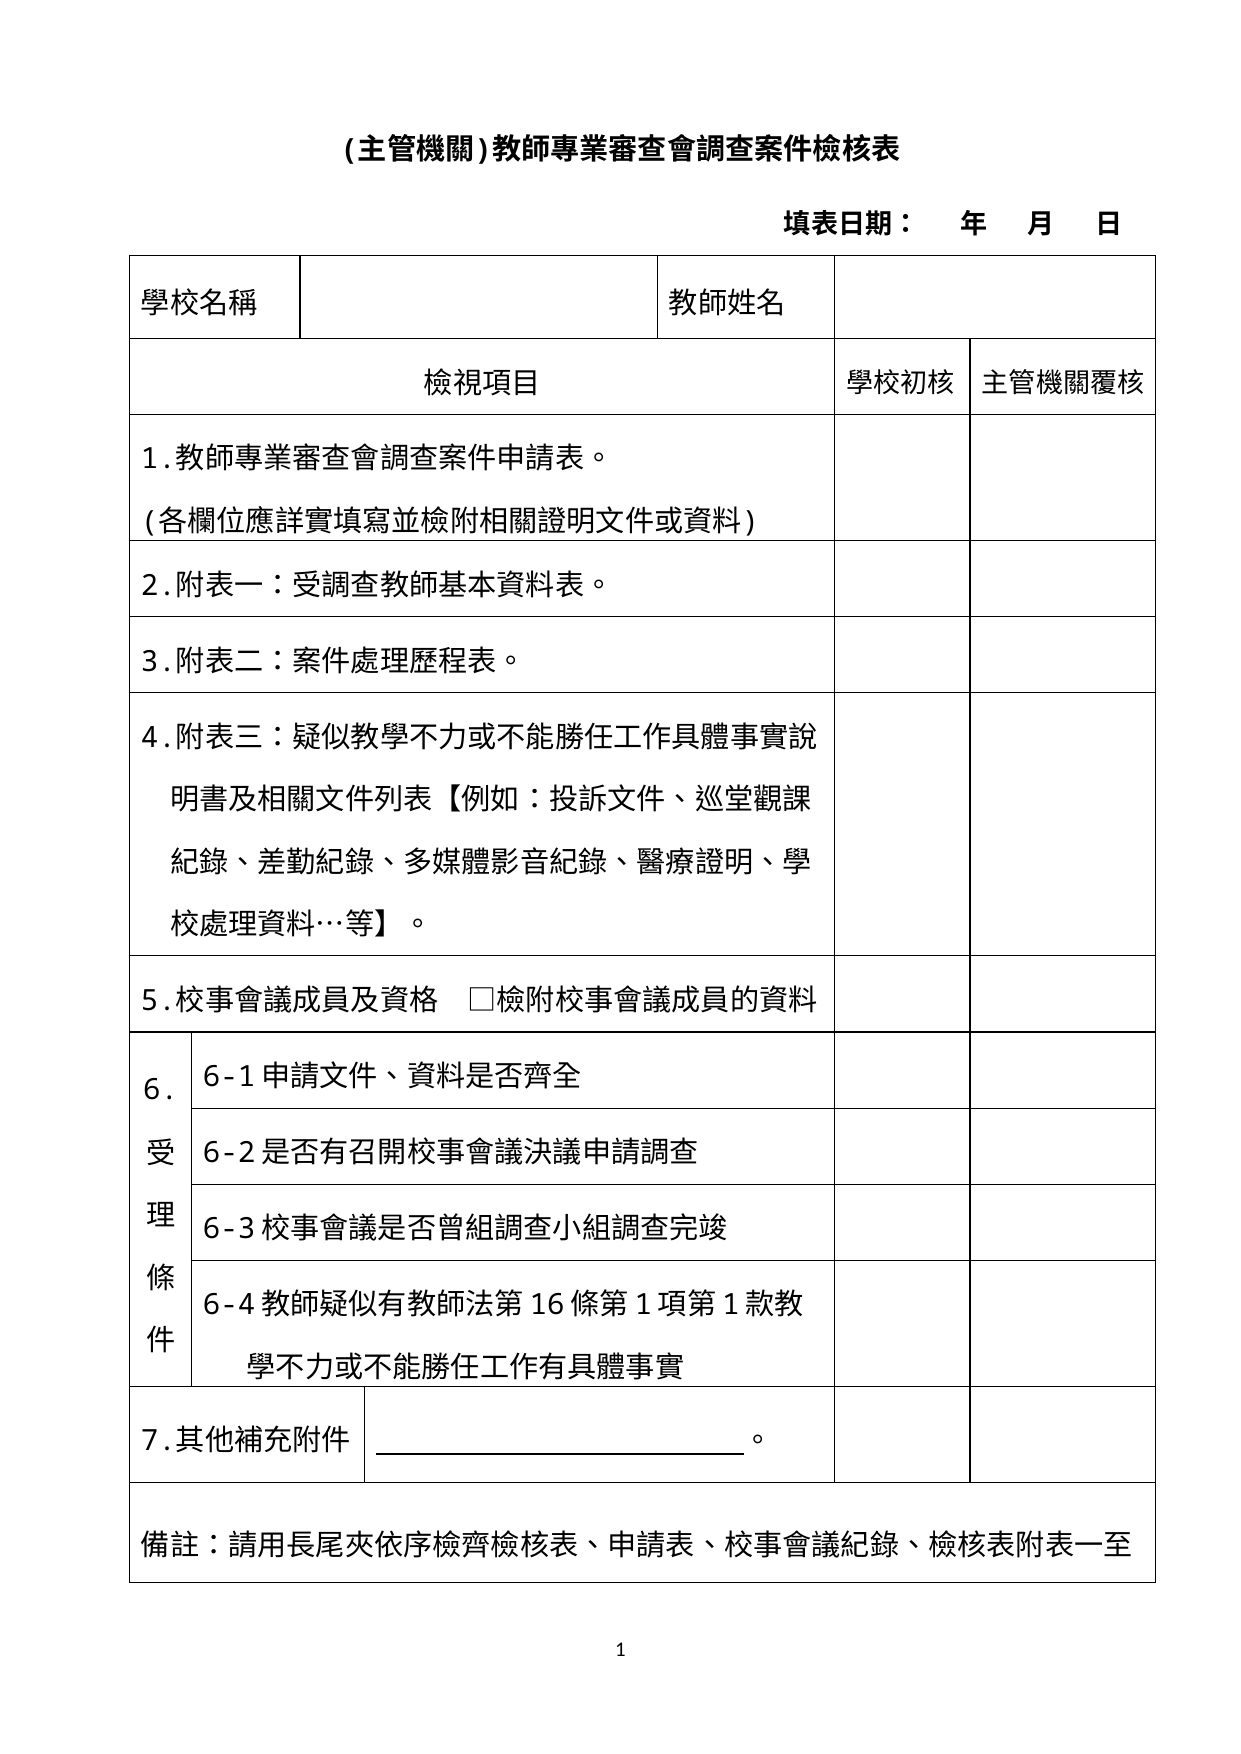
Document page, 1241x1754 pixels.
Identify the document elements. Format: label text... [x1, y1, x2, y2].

table_cell 6-1申請文件、資料是否齊全 [192, 1033, 834, 1107]
table_cell [835, 1387, 969, 1482]
table_cell [971, 541, 1155, 616]
table_cell [971, 1109, 1155, 1183]
table_cell [971, 617, 1155, 692]
table_cell [835, 1185, 969, 1259]
table_cell [835, 956, 969, 1031]
table_header 學校名稱 [130, 256, 299, 338]
table_cell 2.附表一：受調查教師基本資料表。 [130, 541, 834, 616]
table_cell [971, 956, 1155, 1031]
table_cell [835, 693, 969, 955]
table_cell [835, 1109, 969, 1183]
table_header 教師姓名 [658, 256, 834, 338]
table_cell 5.校事會議成員及資格 □檢附校事會議成員的資料 [130, 956, 834, 1031]
table_cell 7.其他補充附件 [130, 1387, 364, 1482]
table_cell [971, 1261, 1155, 1386]
table_cell 。 [365, 1387, 834, 1482]
table_cell 備註：請用長尾夾依序檢齊檢核表、申請表、校事會議紀錄、檢核表附表一至 [130, 1483, 1155, 1582]
table_cell 6.受理條件 [130, 1033, 191, 1386]
table_cell [835, 1033, 969, 1107]
table_cell 4.附表三：疑似教學不力或不能勝任工作具體事實說明書及相關文件列表【例如：投訴文件、巡堂觀課紀錄、差勤紀錄、多媒體影音紀錄、醫療證明、學校處理資料…等】。 [130, 693, 834, 955]
text (主管機關)教師專業審查會調查案件檢核表 [118, 105, 1122, 168]
table_cell [971, 1185, 1155, 1259]
table_cell 檢視項目 [130, 339, 834, 414]
table_cell 學校初核 [835, 339, 969, 414]
table_header [835, 256, 1155, 338]
table_cell [835, 1261, 969, 1386]
table_cell 主管機關覆核 [971, 339, 1155, 414]
table_cell [971, 693, 1155, 955]
text 填表日期： 年 月 日 [118, 180, 1122, 243]
table_cell [835, 415, 969, 540]
table_header [301, 256, 657, 338]
table_cell [971, 1033, 1155, 1107]
table_cell [835, 617, 969, 692]
table_cell 6-3校事會議是否曾組調查小組調查完竣 [192, 1185, 834, 1259]
table_cell [971, 415, 1155, 540]
table_cell 3.附表二：案件處理歷程表。 [130, 617, 834, 692]
table_cell [971, 1387, 1155, 1482]
table_cell 1.教師專業審查會調查案件申請表。 (各欄位應詳實填寫並檢附相關證明文件或資料) [130, 415, 834, 540]
table_cell [835, 541, 969, 616]
table_cell 6-4教師疑似有教師法第16條第1項第1款教學不力或不能勝任工作有具體事實 [192, 1261, 834, 1386]
table_cell 6-2是否有召開校事會議決議申請調查 [192, 1109, 834, 1183]
